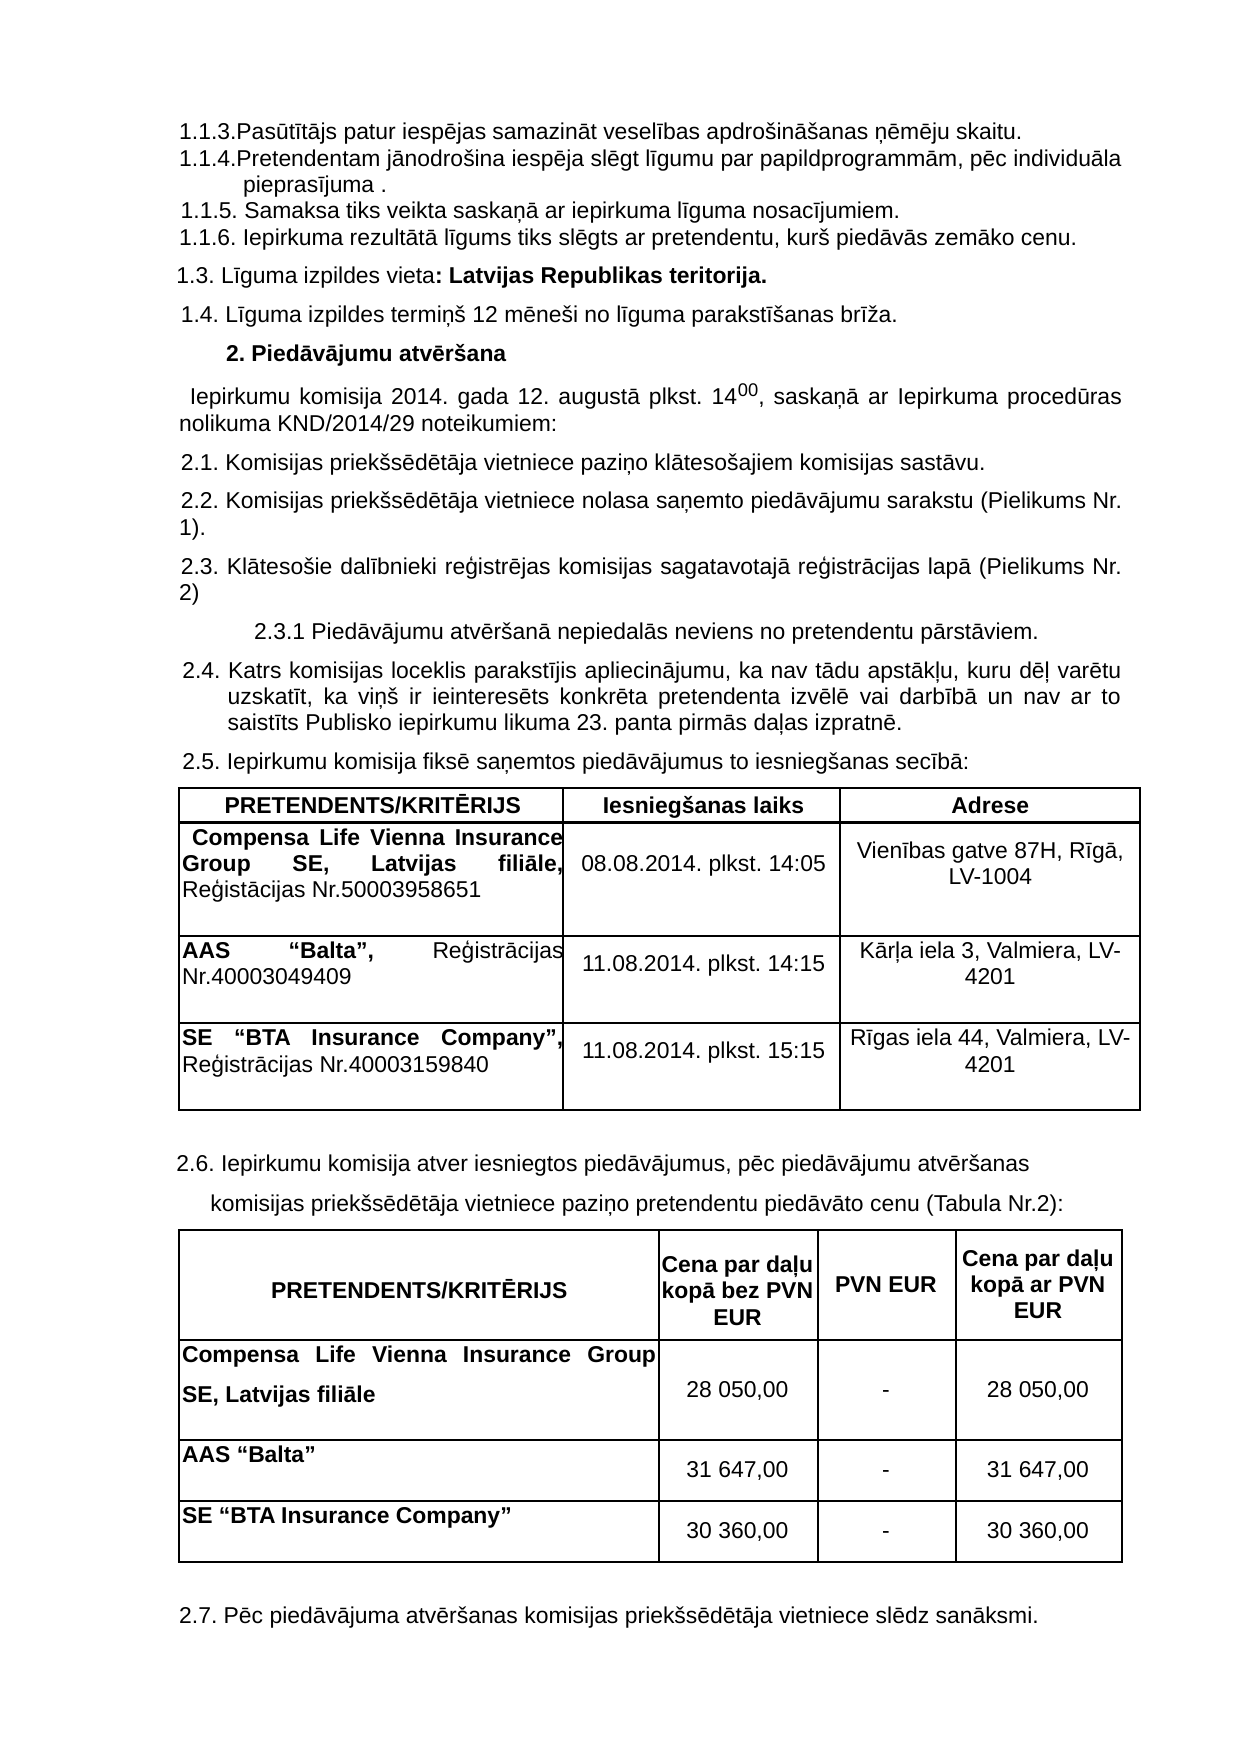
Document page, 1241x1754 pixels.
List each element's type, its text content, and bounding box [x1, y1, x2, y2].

table_cell 28 050,00 [660, 1341, 817, 1439]
table_cell 08.08.2014. plkst. 14:05 [564, 824, 839, 935]
text 1.1.5. Samaksa tiks veikta saskaņā ar iepirkuma līguma nosacījumiem. [180, 197, 1122, 223]
table_cell Rīgas iela 44, Valmiera, LV-4201 [841, 1024, 1139, 1109]
table_cell 11.08.2014. plkst. 15:15 [564, 1024, 839, 1109]
text 2.3. Klātesošie dalībnieki reģistrējas komisijas sagatavotajā reģistrācijas lapā (Pielikums Nr. 2) [179, 553, 1122, 605]
table_cell AAS “Balta”, Reģistrācijas Nr.40003049409 [180, 937, 562, 1022]
table_header Adrese [841, 789, 1139, 821]
text 1.1.3.Pasūtītājs patur iespējas samazināt veselības apdrošināšanas ņēmēju skaitu. [179, 118, 1122, 144]
table_cell AAS “Balta” [180, 1441, 658, 1500]
text 2.5. Iepirkumu komisija fiksē saņemtos piedāvājumus to iesniegšanas secībā: [182, 748, 1122, 774]
table_cell 31 647,00 [660, 1441, 817, 1500]
table_cell 11.08.2014. plkst. 14:15 [564, 937, 839, 1022]
table_cell - [819, 1502, 955, 1561]
text 2.7. Pēc piedāvājuma atvēršanas komisijas priekšsēdētāja vietniece slēdz sanāksmi. [179, 1602, 1122, 1629]
text 2.2. Komisijas priekšsēdētāja vietniece nolasa saņemto piedāvājumu sarakstu (Pielikums Nr. 1). [179, 487, 1122, 540]
table_header Cena par daļu kopā bez PVN EUR [660, 1231, 817, 1339]
table_cell Vienības gatve 87H, Rīgā, LV-1004 [841, 824, 1139, 935]
table_cell 31 647,00 [957, 1441, 1121, 1500]
text 2.3.1 Piedāvājumu atvēršanā nepiedalās neviens no pretendentu pārstāviem. [254, 618, 1122, 644]
text 2. Piedāvājumu atvēršana [179, 340, 1122, 366]
table_cell - [819, 1441, 955, 1500]
table_cell - [819, 1341, 955, 1439]
text 1.1.6. Iepirkuma rezultātā līgums tiks slēgts ar pretendentu, kurš piedāvās zemāko cenu. [179, 223, 1122, 250]
table_header PVN EUR [819, 1231, 955, 1339]
table_header Iesniegšanas laiks [564, 789, 839, 821]
table_cell Compensa Life Vienna Insurance Group SE, Latvijas filiāle, Reģistācijas Nr.50003958651 [180, 824, 562, 935]
table_cell SE “BTA Insurance Company” [180, 1502, 658, 1561]
table_cell SE “BTA Insurance Company”, Reģistrācijas Nr.40003159840 [180, 1024, 562, 1109]
table_header PRETENDENTS/KRITĒRIJS [180, 789, 562, 821]
table_cell 28 050,00 [957, 1341, 1121, 1439]
table_cell 30 360,00 [957, 1502, 1121, 1561]
text 1.1.4.Pretendentam jānodrošina iespēja slēgt līgumu par papildprogrammām, pēc individuāla pieprasījuma . [179, 144, 1122, 197]
text 1.4. Līguma izpildes termiņš 12 mēneši no līguma parakstīšanas brīža. [179, 301, 1122, 328]
table_cell 30 360,00 [660, 1502, 817, 1561]
text 2.6. Iepirkumu komisija atver iesniegtos piedāvājumus, pēc piedāvājumu atvēršanas komisijas priekšsēdētāja vietniece paziņo pretendentu piedāvāto cenu (Tabula Nr.2): [176, 1150, 1122, 1216]
table_cell Compensa Life Vienna Insurance Group SE, Latvijas filiāle [180, 1341, 658, 1439]
text 2.1. Komisijas priekšsēdētāja vietniece paziņo klātesošajiem komisijas sastāvu. [179, 448, 1122, 475]
text 2.4. Katrs komisijas loceklis parakstījis apliecinājumu, ka nav tādu apstākļu, kuru dēļ varētu uzskatīt, ka viņš ir ieinteresēts konkrēta pretendenta izvēlē vai darbībā un nav ar to saistīts Publisko iepirkumu likuma 23. panta pirmās daļas izpratnē. [182, 657, 1122, 736]
table_header PRETENDENTS/KRITĒRIJS [180, 1231, 658, 1339]
table_cell Kārļa iela 3, Valmiera, LV-4201 [841, 937, 1139, 1022]
text 1.3. Līguma izpildes vieta: Latvijas Republikas teritorija. [176, 262, 1122, 289]
table_header Cena par daļu kopā ar PVN EUR [957, 1231, 1121, 1339]
text Iepirkumu komisija 2014. gada 12. augustā plkst. 1400, saskaņā ar Iepirkuma procedūras nolikuma KND/2014/29 noteikumiem: [179, 379, 1122, 436]
